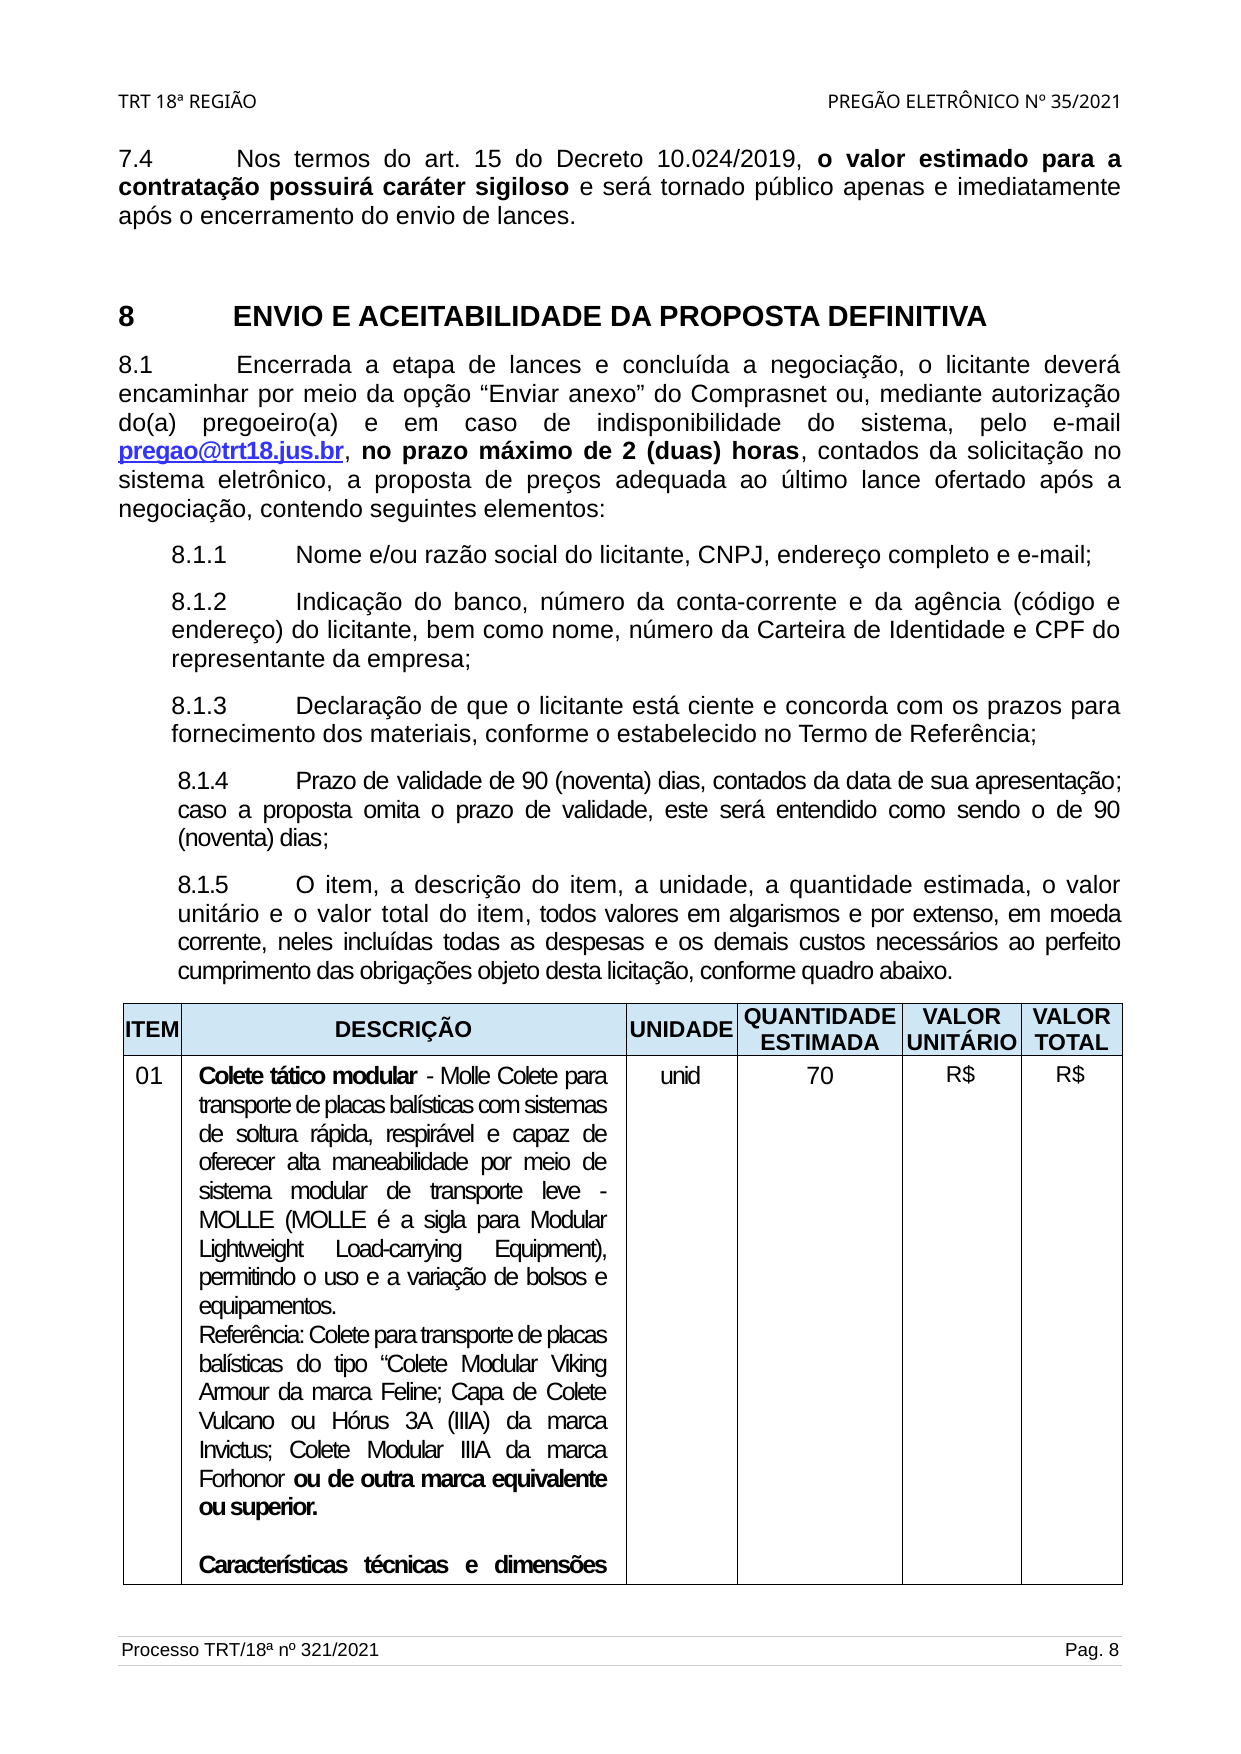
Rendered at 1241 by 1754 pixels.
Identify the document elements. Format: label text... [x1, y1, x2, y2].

table_cell R$ [903, 1056, 1021, 1584]
list 8.1.5 O item, a descrição do item, a unidade, a quantidade estimada, o valor unitário e o valor total do item, todos valores em algarismos e por extenso, em moeda corrente, neles incluídas todas as despesas e os demais custos necessários ao perfeito cumprimento das obrigações objeto desta licitação, conforme quadro abaixo. [177, 870, 1122, 985]
table_cell 01 [124, 1056, 181, 1584]
text 8 ENVIO E ACEITABILIDADE DA PROPOSTA DEFINITIVA [118, 299, 1122, 332]
text 7.4 Nos termos do art. 15 do Decreto 10.024/2019, o valor estimado para a contratação possuirá caráter sigiloso e será tornado público apenas e imediatamente após o encerramento do envio de lances. [118, 143, 1122, 230]
list 8.1.4 Prazo de validade de 90 (noventa) dias, contados da data de sua apresentação; caso a proposta omita o prazo de validade, este será entendido como sendo o de 90 (noventa) dias; [177, 766, 1122, 852]
text 8.1.3 Declaração de que o licitante está ciente e concorda com os prazos para fornecimento dos materiais, conforme o estabelecido no Termo de Referência; [171, 691, 1122, 748]
table_header VALOR TOTAL [1022, 1004, 1122, 1055]
table_header UNIDADE [627, 1004, 737, 1055]
table_header ITEM [124, 1004, 181, 1055]
table_header DESCRIÇÃO [182, 1004, 626, 1055]
table_cell R$ [1022, 1056, 1122, 1584]
text 8.1 Encerrada a etapa de lances e concluída a negociação, o licitante deverá encaminhar por meio da opção “Enviar anexo” do Comprasnet ou, mediante autorização do(a) pregoeiro(a) e em caso de indisponibilidade do sistema, pelo e-mail pregao@trt18.jus.br, no prazo máximo de 2 (duas) horas, contados da solicitação no sistema eletrônico, a proposta de preços adequada ao último lance ofertado após a negociação, contendo seguintes elementos: [118, 350, 1122, 522]
table_header VALOR UNITÁRIO [903, 1004, 1021, 1055]
text 8.1.2 Indicação do banco, número da conta-corrente e da agência (código e endereço) do licitante, bem como nome, número da Carteira de Identidade e CPF do representante da empresa; [171, 587, 1122, 673]
table_cell 70 [738, 1056, 902, 1584]
text 8.1.1 Nome e/ou razão social do licitante, CNPJ, endereço completo e e-mail; [171, 540, 1122, 569]
table_cell unid [627, 1056, 737, 1584]
table_cell Colete tático modular - Molle Colete para transporte de placas balísticas com sistemas de soltura rápida, respirável e capaz de oferecer alta maneabilidade por meio de sistema modular de transporte leve - MOLLE (MOLLE é a sigla para Modular Lightweight Load-carrying Equipment), permitindo o uso e a variação de bolsos e equipamentos. Referência: Colete para transporte de placas balísticas do tipo “Colete Modular Viking Armour da marca Feline; Capa de Colete Vulcano ou Hórus 3A (IIIA) da marca Invictus; Colete Modular IIIA da marca Forhonor ou de outra marca equivalente ou superior. Características técnicas e dimensões [182, 1056, 626, 1584]
table_header QUANTIDADE ESTIMADA [738, 1004, 902, 1055]
